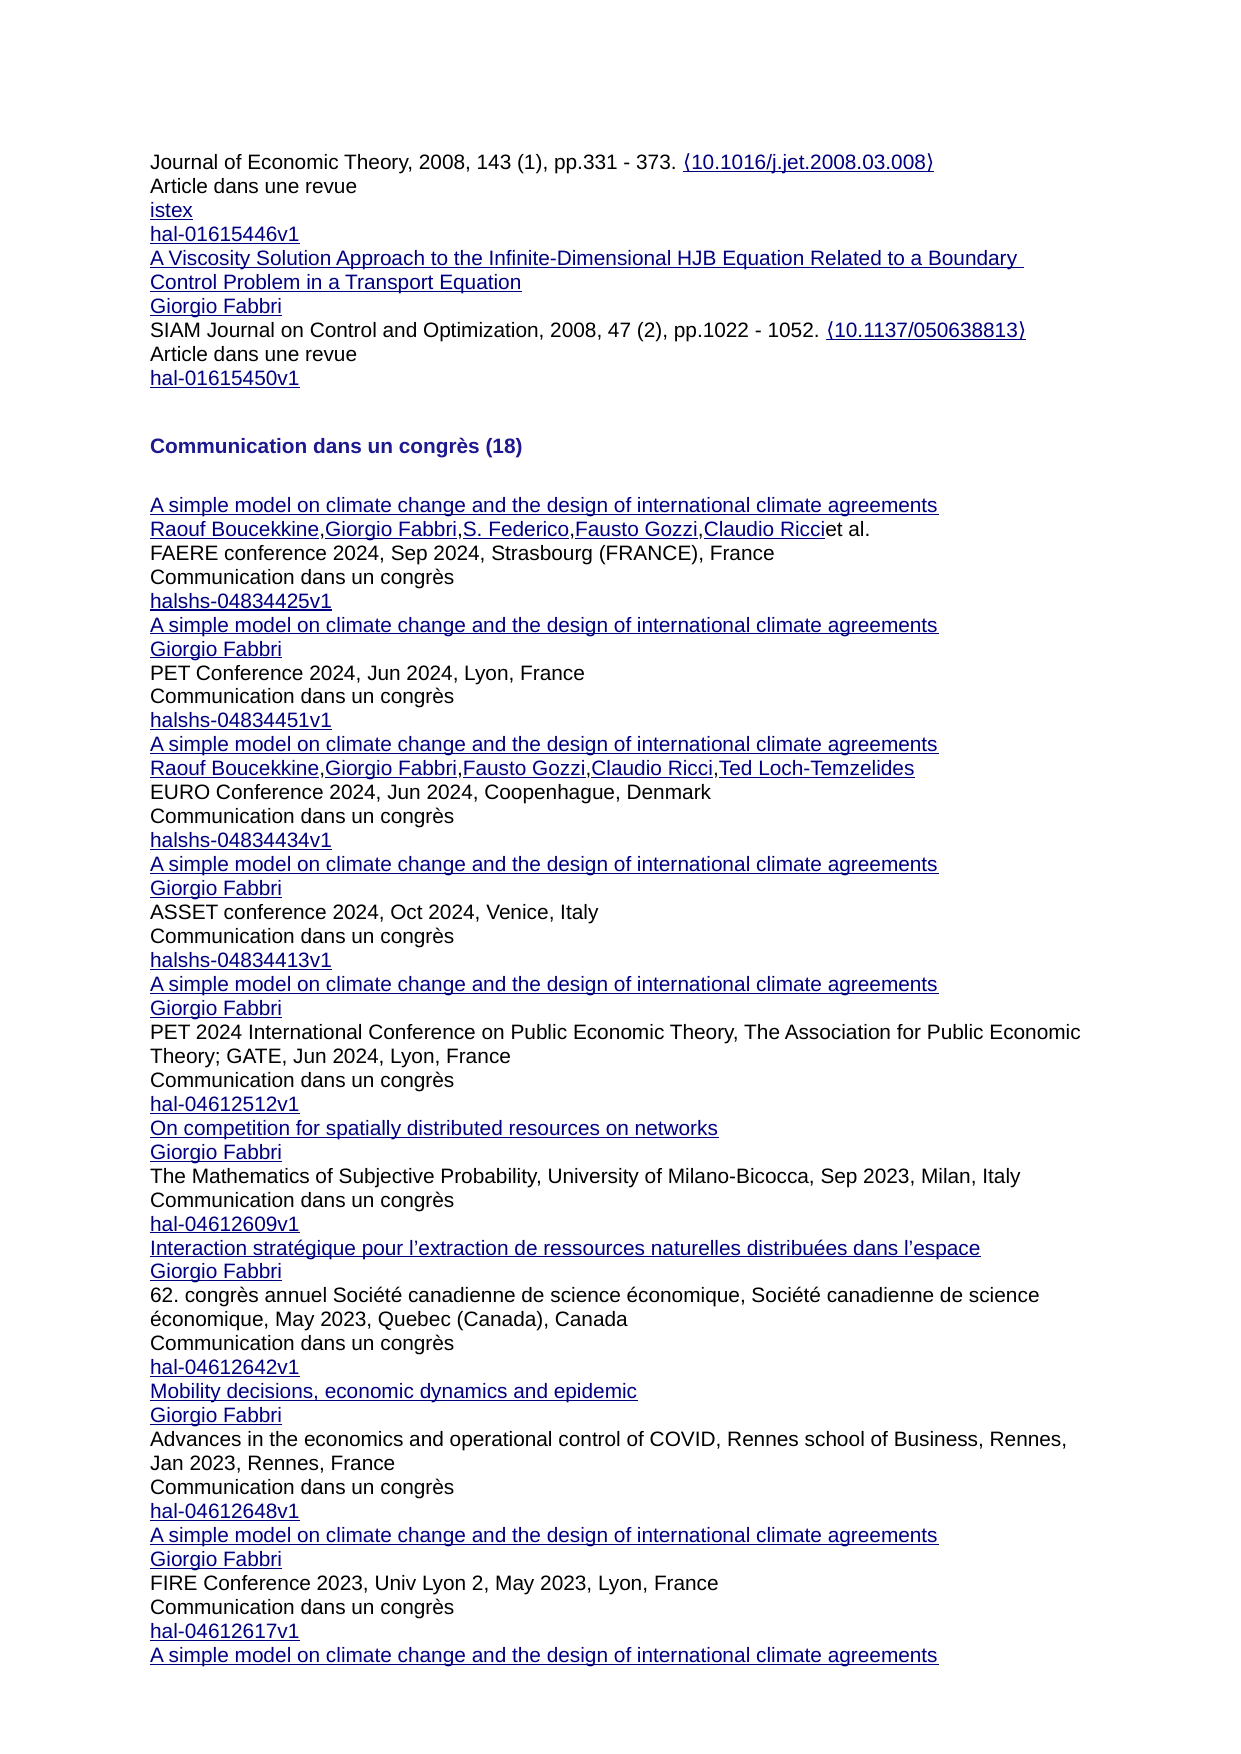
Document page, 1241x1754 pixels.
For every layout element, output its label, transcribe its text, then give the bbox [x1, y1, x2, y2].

subtitle Communication dans un congrès (18) [150, 434, 1090, 458]
table_cell On competition for spatially distributed resources on networks Giorgio Fabbri The Mathematics of Subjective Probability, University of Milano-Bicocca, Sep 2023, Milan, Italy Communication dans un congrès hal-04612609v1 [150, 1116, 1090, 1235]
table_header A simple model on climate change and the design of international climate agreements Raouf Boucekkine,Giorgio Fabbri,S. Federico,Fausto Gozzi,Claudio Ricciet al. FAERE conference 2024, Sep 2024, Strasbourg (FRANCE), France Communication dans un congrès halshs-04834425v1 [150, 493, 1090, 612]
table_cell A simple model on climate change and the design of international climate agreements [150, 1643, 1090, 1667]
table_cell Journal of Economic Theory, 2008, 143 (1), pp.331 - 373. ⟨10.1016/j.jet.2008.03.008⟩ Article dans une revue istex hal-01615446v1 [150, 150, 1090, 246]
table_cell A simple model on climate change and the design of international climate agreements Giorgio Fabbri PET Conference 2024, Jun 2024, Lyon, France Communication dans un congrès halshs-04834451v1 [150, 613, 1090, 732]
table_cell A simple model on climate change and the design of international climate agreements Giorgio Fabbri FIRE Conference 2023, Univ Lyon 2, May 2023, Lyon, France Communication dans un congrès hal-04612617v1 [150, 1523, 1090, 1643]
table_cell Mobility decisions, economic dynamics and epidemic Giorgio Fabbri Advances in the economics and operational control of COVID, Rennes school of Business, Rennes, Jan 2023, Rennes, France Communication dans un congrès hal-04612648v1 [150, 1379, 1090, 1523]
table_cell A simple model on climate change and the design of international climate agreements Giorgio Fabbri PET 2024 International Conference on Public Economic Theory, The Association for Public Economic Theory; GATE, Jun 2024, Lyon, France Communication dans un congrès hal-04612512v1 [150, 972, 1090, 1116]
table_cell A simple model on climate change and the design of international climate agreements Raouf Boucekkine,Giorgio Fabbri,Fausto Gozzi,Claudio Ricci,Ted Loch-Temzelides EURO Conference 2024, Jun 2024, Coopenhague, Denmark Communication dans un congrès halshs-04834434v1 [150, 732, 1090, 852]
table_cell Interaction stratégique pour l’extraction de ressources naturelles distribuées dans l’espace Giorgio Fabbri 62. congrès annuel Société canadienne de science économique, Société canadienne de science économique, May 2023, Quebec (Canada), Canada Communication dans un congrès hal-04612642v1 [150, 1235, 1090, 1379]
table_cell A Viscosity Solution Approach to the Infinite-Dimensional HJB Equation Related to a Boundary Control Problem in a Transport Equation Giorgio Fabbri SIAM Journal on Control and Optimization, 2008, 47 (2), pp.1022 - 1052. ⟨10.1137/050638813⟩ Article dans une revue hal-01615450v1 [150, 246, 1090, 389]
table_cell A simple model on climate change and the design of international climate agreements Giorgio Fabbri ASSET conference 2024, Oct 2024, Venice, Italy Communication dans un congrès halshs-04834413v1 [150, 852, 1090, 972]
